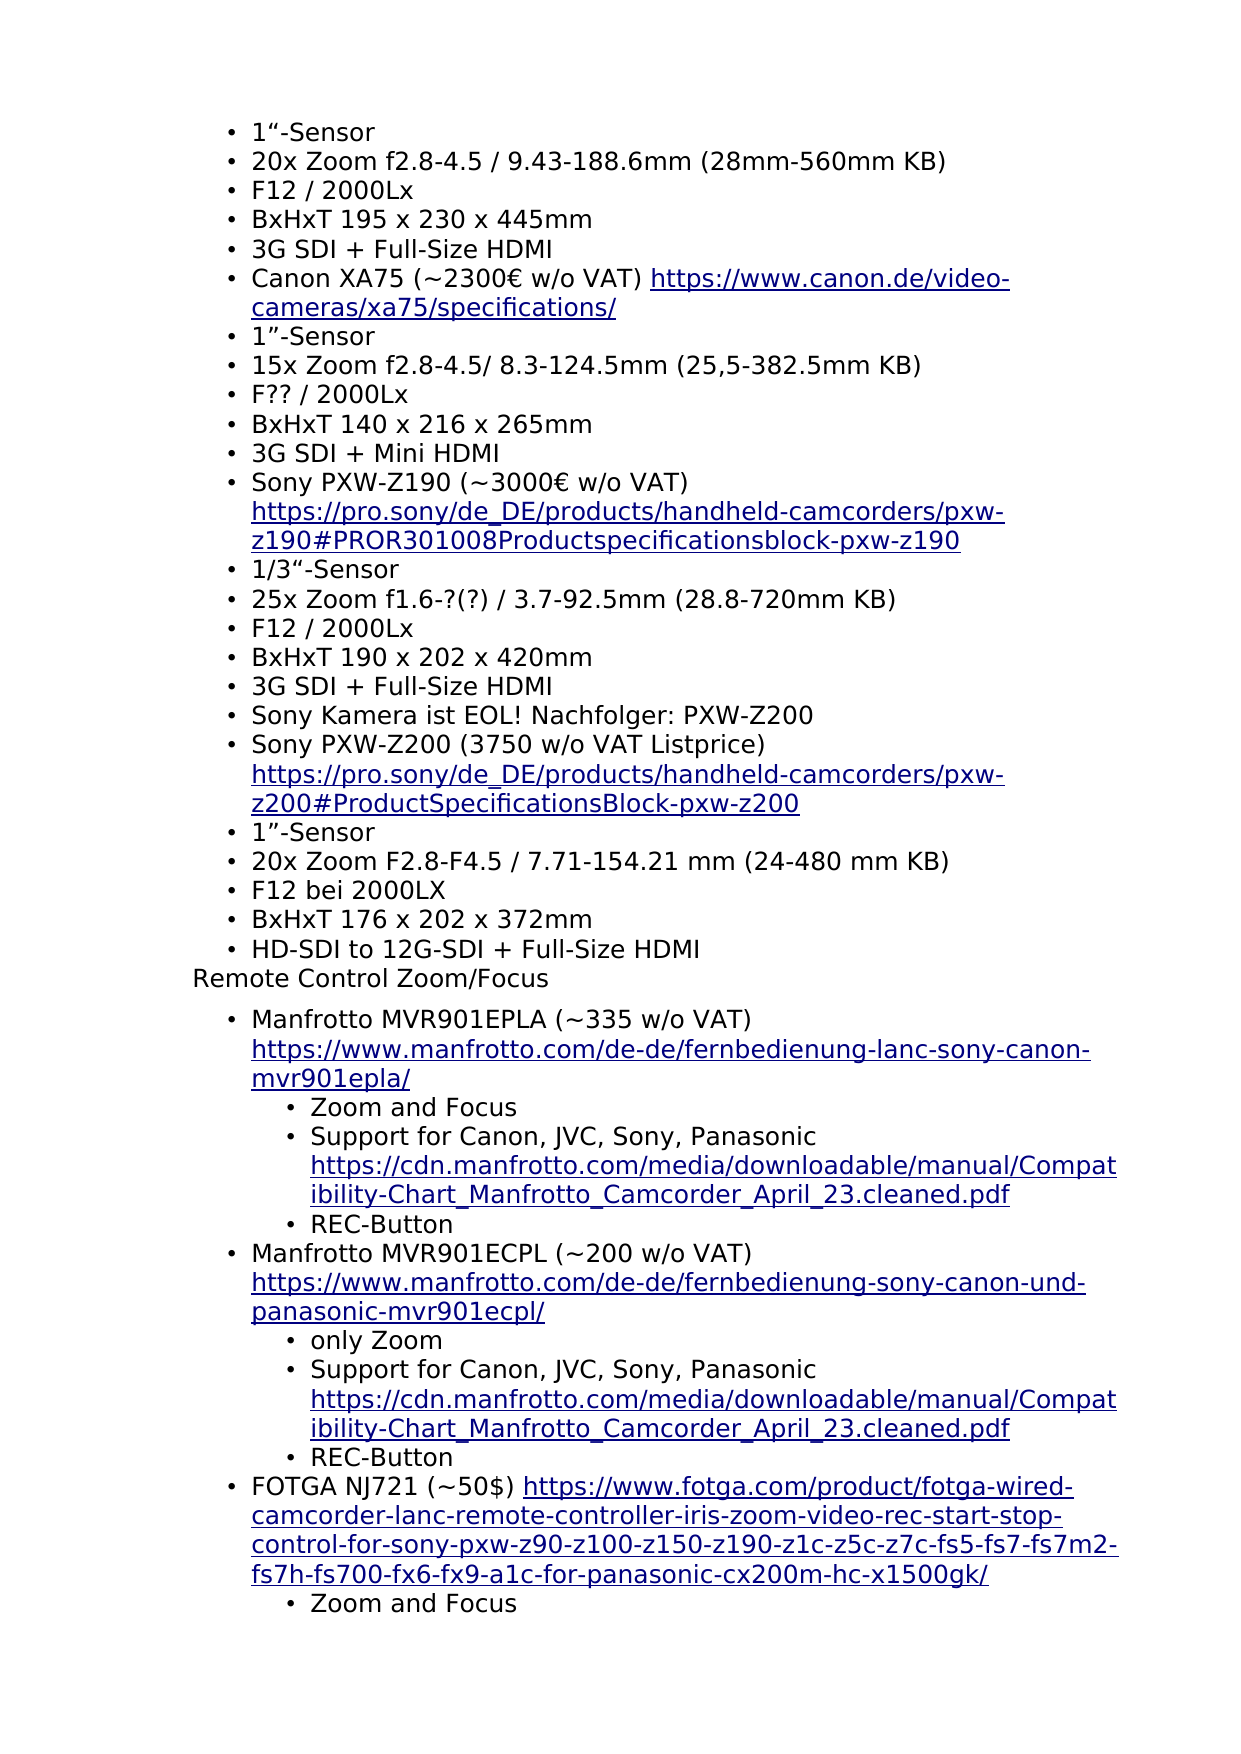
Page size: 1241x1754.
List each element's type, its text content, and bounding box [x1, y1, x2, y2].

list 1”-Sensor [236, 818, 1122, 847]
list Sony PXW-Z200 (3750 w/o VAT Listprice) https://pro.sony/de_DE/products/handheld-camcorders/pxw-z200#ProductSpecificationsBlock-pxw-z200 [236, 731, 1122, 818]
list 3G SDI + Mini HDMI [236, 439, 1122, 468]
list BxHxT 176 x 202 x 372mm [236, 906, 1122, 935]
list Remote Control Zoom/Focus [177, 964, 1122, 993]
list Zoom and Focus [295, 1589, 1122, 1618]
list Sony PXW-Z190 (~3000€ w/o VAT) https://pro.sony/de_DE/products/handheld-camcorders/pxw-z190#PROR301008Productspecificationsblock-pxw-z190 [236, 468, 1122, 556]
list Support for Canon, JVC, Sony, Panasonic https://cdn.manfrotto.com/media/downloadable/manual/Compatibility-Chart_Manfrotto_Camcorder_April_23.cleaned.pdf [295, 1122, 1122, 1210]
list Zoom and Focus [295, 1093, 1122, 1122]
list Manfrotto MVR901EPLA (~335 w/o VAT) https://www.manfrotto.com/de-de/fernbedienung-lanc-sony-canon-mvr901epla/ [236, 1006, 1122, 1093]
list 3G SDI + Full-Size HDMI [236, 235, 1122, 264]
list 20x Zoom f2.8-4.5 / 9.43-188.6mm (28mm-560mm KB) [236, 147, 1122, 176]
list Support for Canon, JVC, Sony, Panasonic https://cdn.manfrotto.com/media/downloadable/manual/Compatibility-Chart_Manfrotto_Camcorder_April_23.cleaned.pdf [295, 1356, 1122, 1443]
list F?? / 2000Lx [236, 381, 1122, 410]
list BxHxT 190 x 202 x 420mm [236, 643, 1122, 672]
list 20x Zoom F2.8-F4.5 / 7.71-154.21 mm (24-480 mm KB) [236, 847, 1122, 876]
list Canon XA75 (~2300€ w/o VAT) https://www.canon.de/video-cameras/xa75/specifications/ [236, 264, 1122, 322]
list REC-Button [295, 1443, 1122, 1472]
list 3G SDI + Full-Size HDMI [236, 672, 1122, 701]
list F12 / 2000Lx [236, 176, 1122, 206]
list 1”-Sensor [236, 322, 1122, 351]
list 1“-Sensor [236, 118, 1122, 147]
list 25x Zoom f1.6-?(?) / 3.7-92.5mm (28.8-720mm KB) [236, 585, 1122, 614]
list 1/3“-Sensor [236, 556, 1122, 585]
list BxHxT 195 x 230 x 445mm [236, 206, 1122, 235]
list BxHxT 140 x 216 x 265mm [236, 410, 1122, 439]
list Sony Kamera ist EOL! Nachfolger: PXW-Z200 [236, 701, 1122, 731]
list Manfrotto MVR901ECPL (~200 w/o VAT) https://www.manfrotto.com/de-de/fernbedienung-sony-canon-und-panasonic-mvr901ecpl/ [236, 1239, 1122, 1326]
list F12 bei 2000LX [236, 876, 1122, 906]
list FOTGA NJ721 (~50$) https://www.fotga.com/product/fotga-wired-camcorder-lanc-remote-controller-iris-zoom-video-rec-start-stop-control-for-sony-pxw-z90-z100-z150-z190-z1c-z5c-z7c-fs5-fs7-fs7m2-fs7h-fs700-fx6-fx9-a1c-for-panasonic-cx200m-hc-x1500gk/ [236, 1472, 1122, 1589]
list 15x Zoom f2.8-4.5/ 8.3-124.5mm (25,5-382.5mm KB) [236, 351, 1122, 381]
list REC-Button [295, 1210, 1122, 1239]
list F12 / 2000Lx [236, 614, 1122, 643]
list HD-SDI to 12G-SDI + Full-Size HDMI [236, 935, 1122, 964]
list only Zoom [295, 1326, 1122, 1356]
